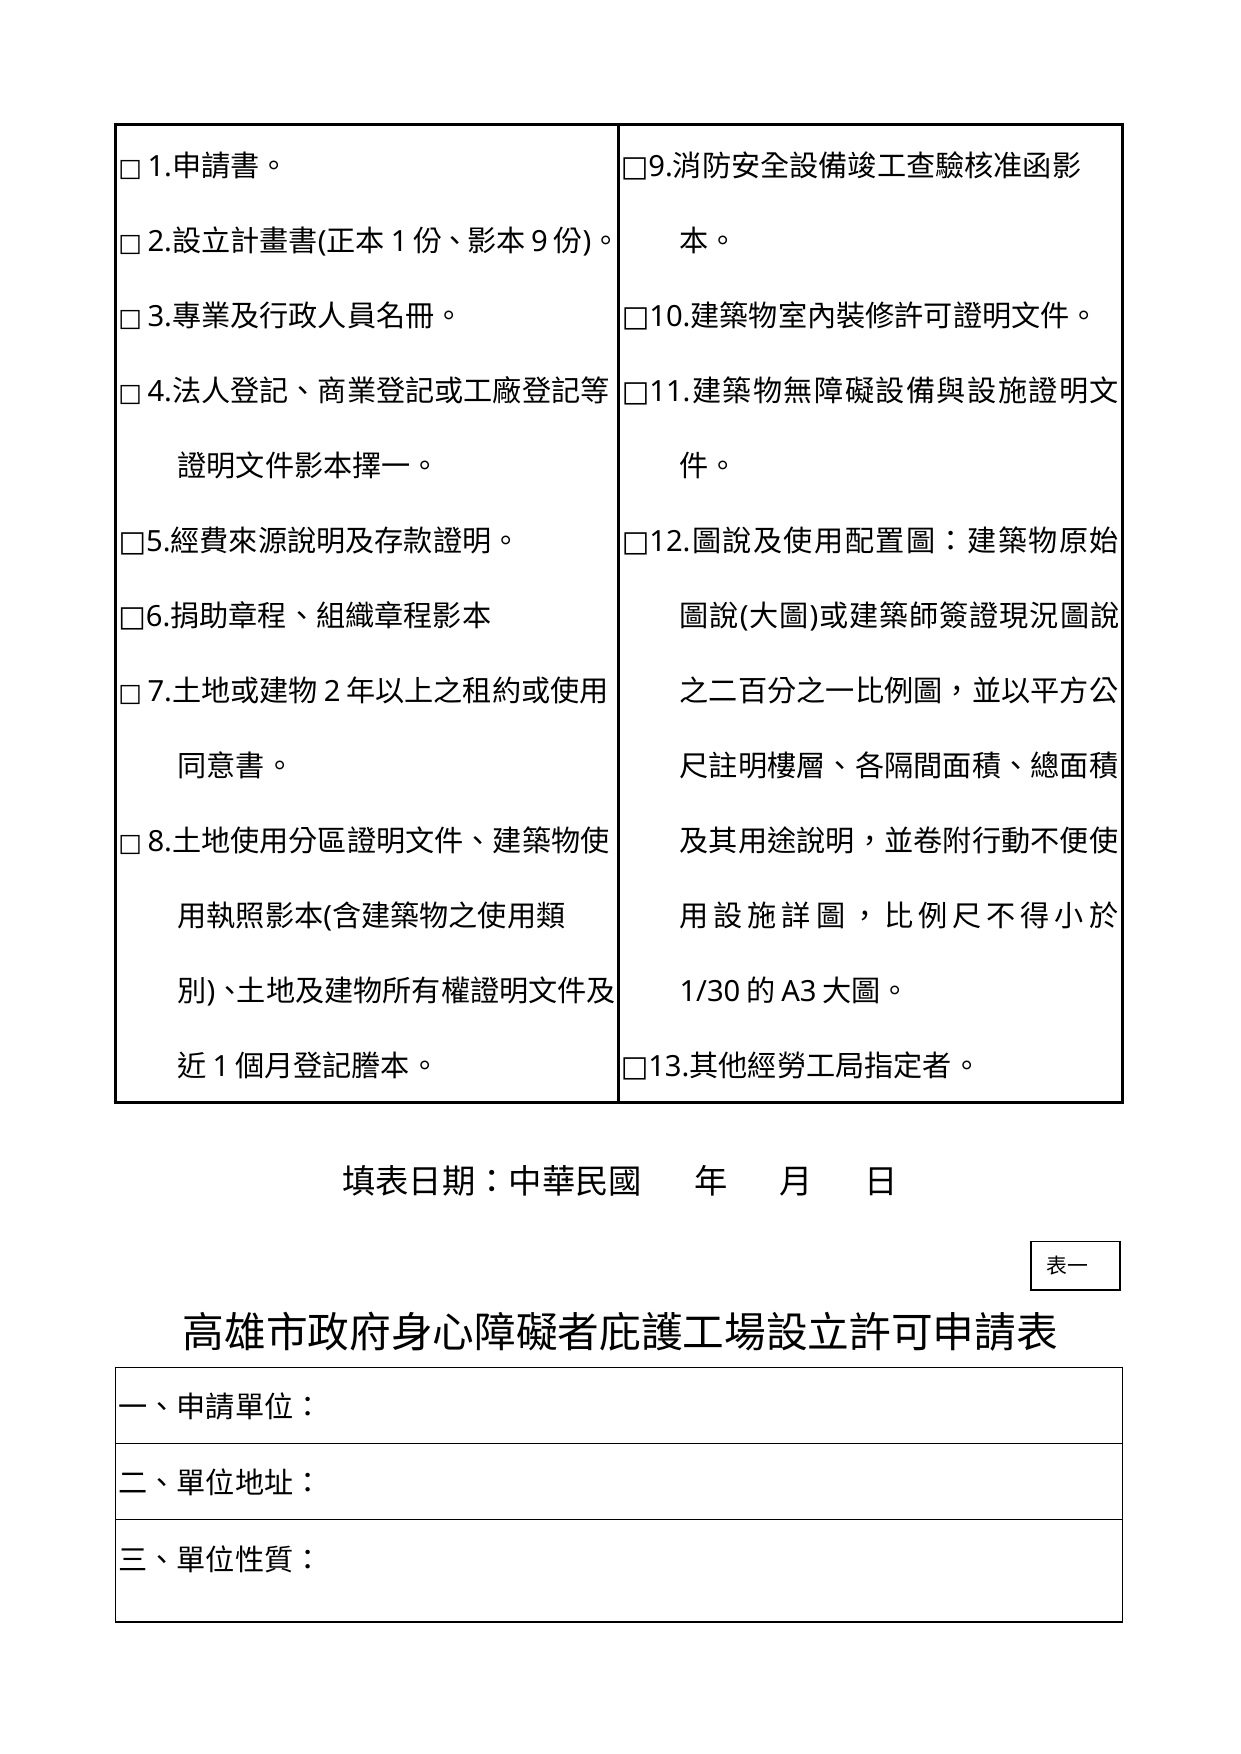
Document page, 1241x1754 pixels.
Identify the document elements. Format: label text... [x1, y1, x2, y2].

table_cell 二、單位地址： [116, 1444, 1122, 1519]
text 表一 [1046, 1249, 1104, 1280]
table_cell 三、單位性質： [116, 1520, 1122, 1621]
text 填表日期：中華民國 年 月 日 [118, 1142, 1122, 1217]
table_header 1.申請書。 2.設立計畫書(正本1份、影本9份)。 3.專業及行政人員名冊。 4.法人登記、商業登記或工廠登記等證明文件影本擇一。 □5.經費來源說明及存款證明。 □6.捐助章程、組織章程影本 7.土地或建物2年以上之租約或使用同意書。 8.土地使用分區證明文件、建築物使用執照影本(含建築物之使用類別)、土地及建物所有權證明文件及近1個月登記謄本。 [117, 126, 617, 1101]
text 高雄市政府身心障礙者庇護工場設立許可申請表 [118, 1292, 1122, 1367]
table_header 一、申請單位： [116, 1368, 1122, 1443]
table_header □9.消防安全設備竣工查驗核准函影本。 □10.建築物室內裝修許可證明文件。 □11.建築物無障礙設備與設施證明文件。 □12.圖說及使用配置圖：建築物原始圖說(大圖)或建築師簽證現況圖說之二百分之一比例圖，並以平方公尺註明樓層、各隔間面積、總面積及其用途說明，並卷附行動不便使用設施詳圖，比例尺不得小於1/30的A3大圖。 □13.其他經勞工局指定者。 [620, 126, 1121, 1101]
